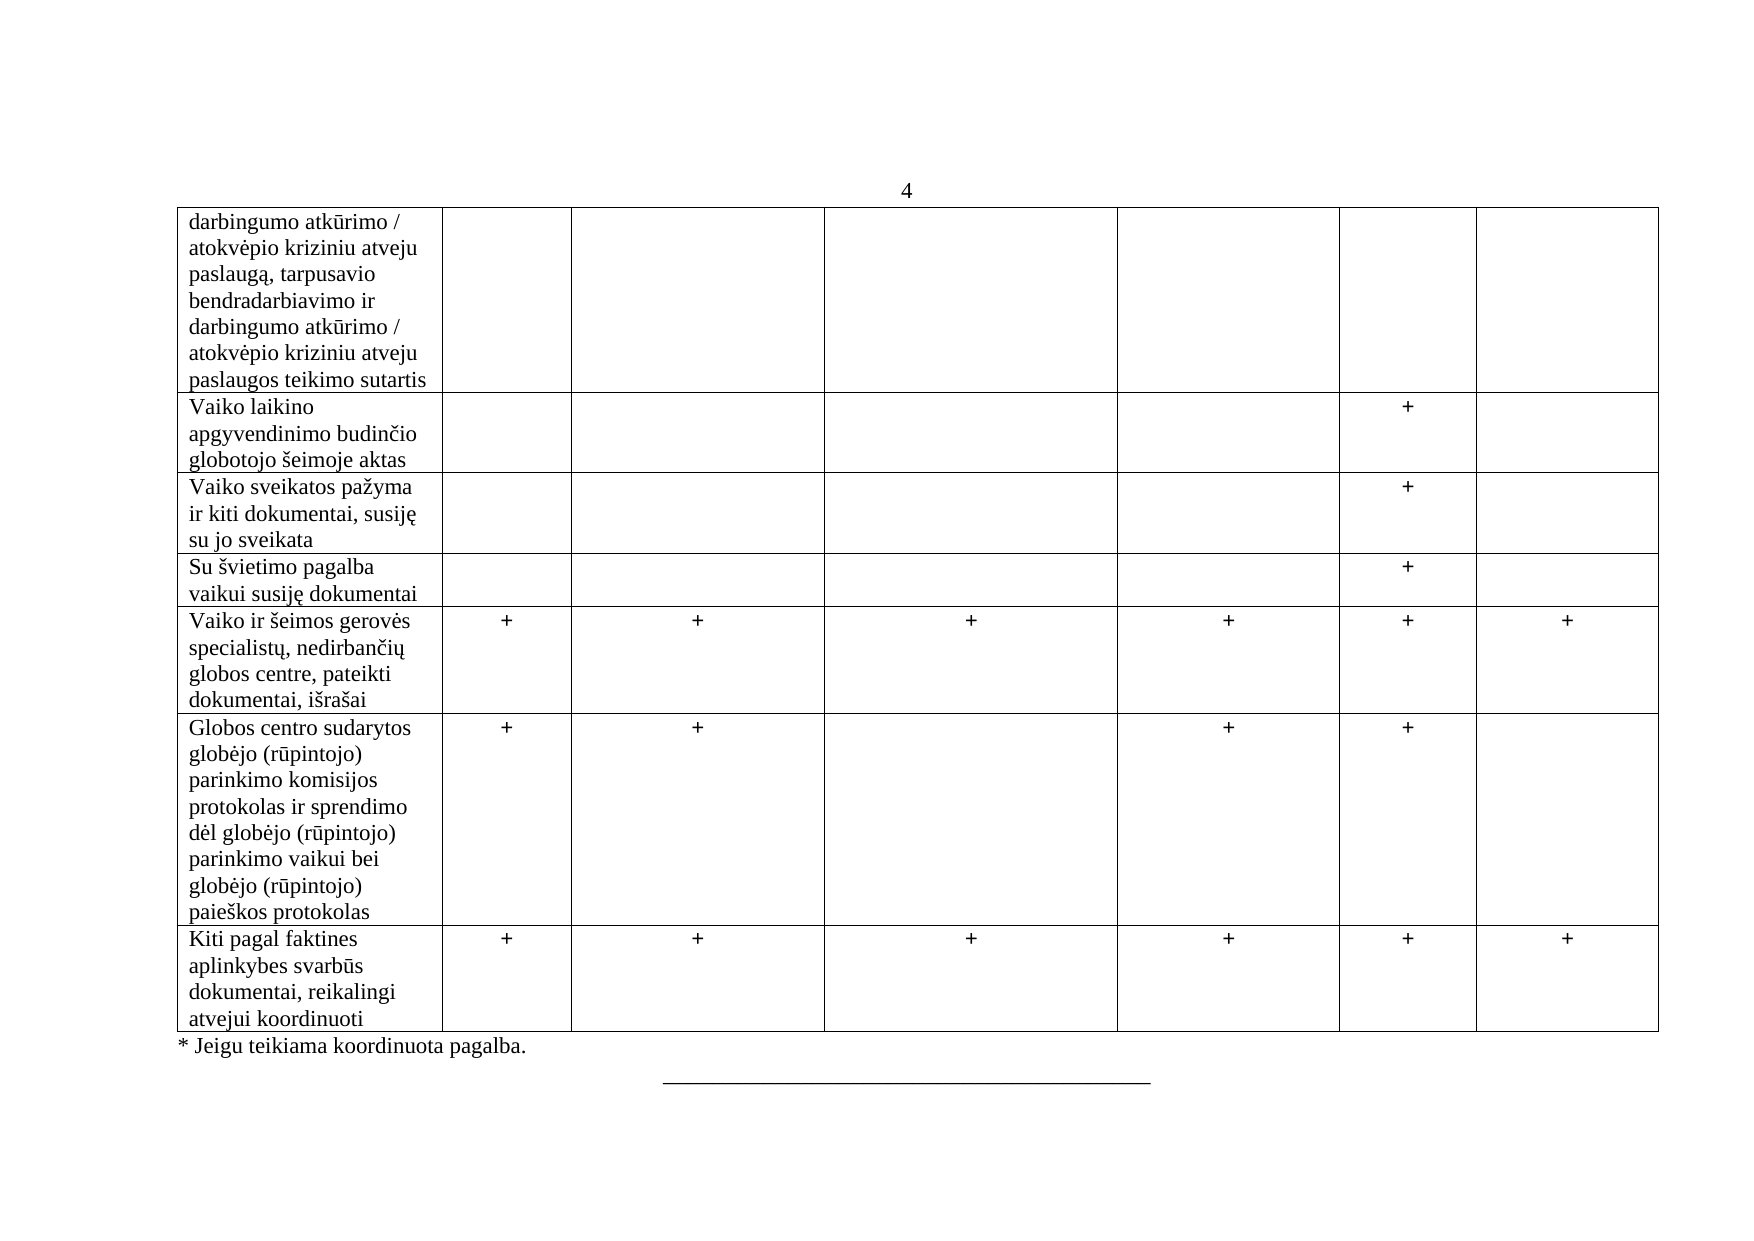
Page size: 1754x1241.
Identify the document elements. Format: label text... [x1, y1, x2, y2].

table_cell Vaiko ir šeimos gerovės specialistų, nedirbančių globos centre, pateikti dokumentai, išrašai [178, 607, 442, 713]
table_cell + [572, 714, 824, 924]
table_cell [572, 554, 824, 606]
table_cell Vaiko laikino apgyvendinimo budinčio globotojo šeimoje aktas [178, 393, 442, 472]
table_cell [572, 208, 824, 392]
table_cell + [1340, 926, 1476, 1031]
table_cell + [1340, 607, 1476, 713]
table_cell [1340, 208, 1476, 392]
table_cell [443, 473, 571, 552]
table_cell [572, 473, 824, 552]
table_cell [443, 208, 571, 392]
table_cell + [443, 714, 571, 924]
table_cell + [1340, 393, 1476, 472]
text _______________________________________ [177, 1058, 1636, 1087]
table_cell [572, 393, 824, 472]
table_cell + [572, 926, 824, 1031]
table_cell [825, 473, 1117, 552]
table_cell [825, 554, 1117, 606]
table_cell + [443, 926, 571, 1031]
table_cell Kiti pagal faktines aplinkybes svarbūs dokumentai, reikalingi atvejui koordinuoti [178, 926, 442, 1031]
table_cell [1477, 393, 1658, 472]
table_cell [1477, 714, 1658, 924]
table_cell [1477, 208, 1658, 392]
table_cell + [825, 926, 1117, 1031]
table_cell + [1118, 926, 1339, 1031]
table_cell [1118, 473, 1339, 552]
text * Jeigu teikiama koordinuota pagalba. [177, 1032, 1636, 1058]
table_cell [1118, 393, 1339, 472]
table_cell [825, 393, 1117, 472]
table_cell [1477, 473, 1658, 552]
table_cell Globos centro sudarytos globėjo (rūpintojo) parinkimo komisijos protokolas ir sprendimo dėl globėjo (rūpintojo) parinkimo vaikui bei globėjo (rūpintojo) paieškos protokolas [178, 714, 442, 924]
table_cell [825, 714, 1117, 924]
table_cell + [1477, 607, 1658, 713]
table_cell Vaiko sveikatos pažyma ir kiti dokumentai, susiję su jo sveikata [178, 473, 442, 552]
table_cell + [572, 607, 824, 713]
table_cell + [1118, 714, 1339, 924]
table_cell Su švietimo pagalba vaikui susiję dokumentai [178, 554, 442, 606]
table_cell [443, 554, 571, 606]
table_cell + [1340, 554, 1476, 606]
table_cell + [1340, 473, 1476, 552]
table_cell [1118, 554, 1339, 606]
table_cell [443, 393, 571, 472]
table_cell [825, 208, 1117, 392]
table_cell [1118, 208, 1339, 392]
table_cell + [1118, 607, 1339, 713]
table_cell + [443, 607, 571, 713]
table_cell + [1477, 926, 1658, 1031]
table_cell [1477, 554, 1658, 606]
table_cell darbingumo atkūrimo / atokvėpio kriziniu atveju paslaugą, tarpusavio bendradarbiavimo ir darbingumo atkūrimo / atokvėpio kriziniu atveju paslaugos teikimo sutartis [178, 208, 442, 392]
table_cell + [1340, 714, 1476, 924]
table_cell + [825, 607, 1117, 713]
